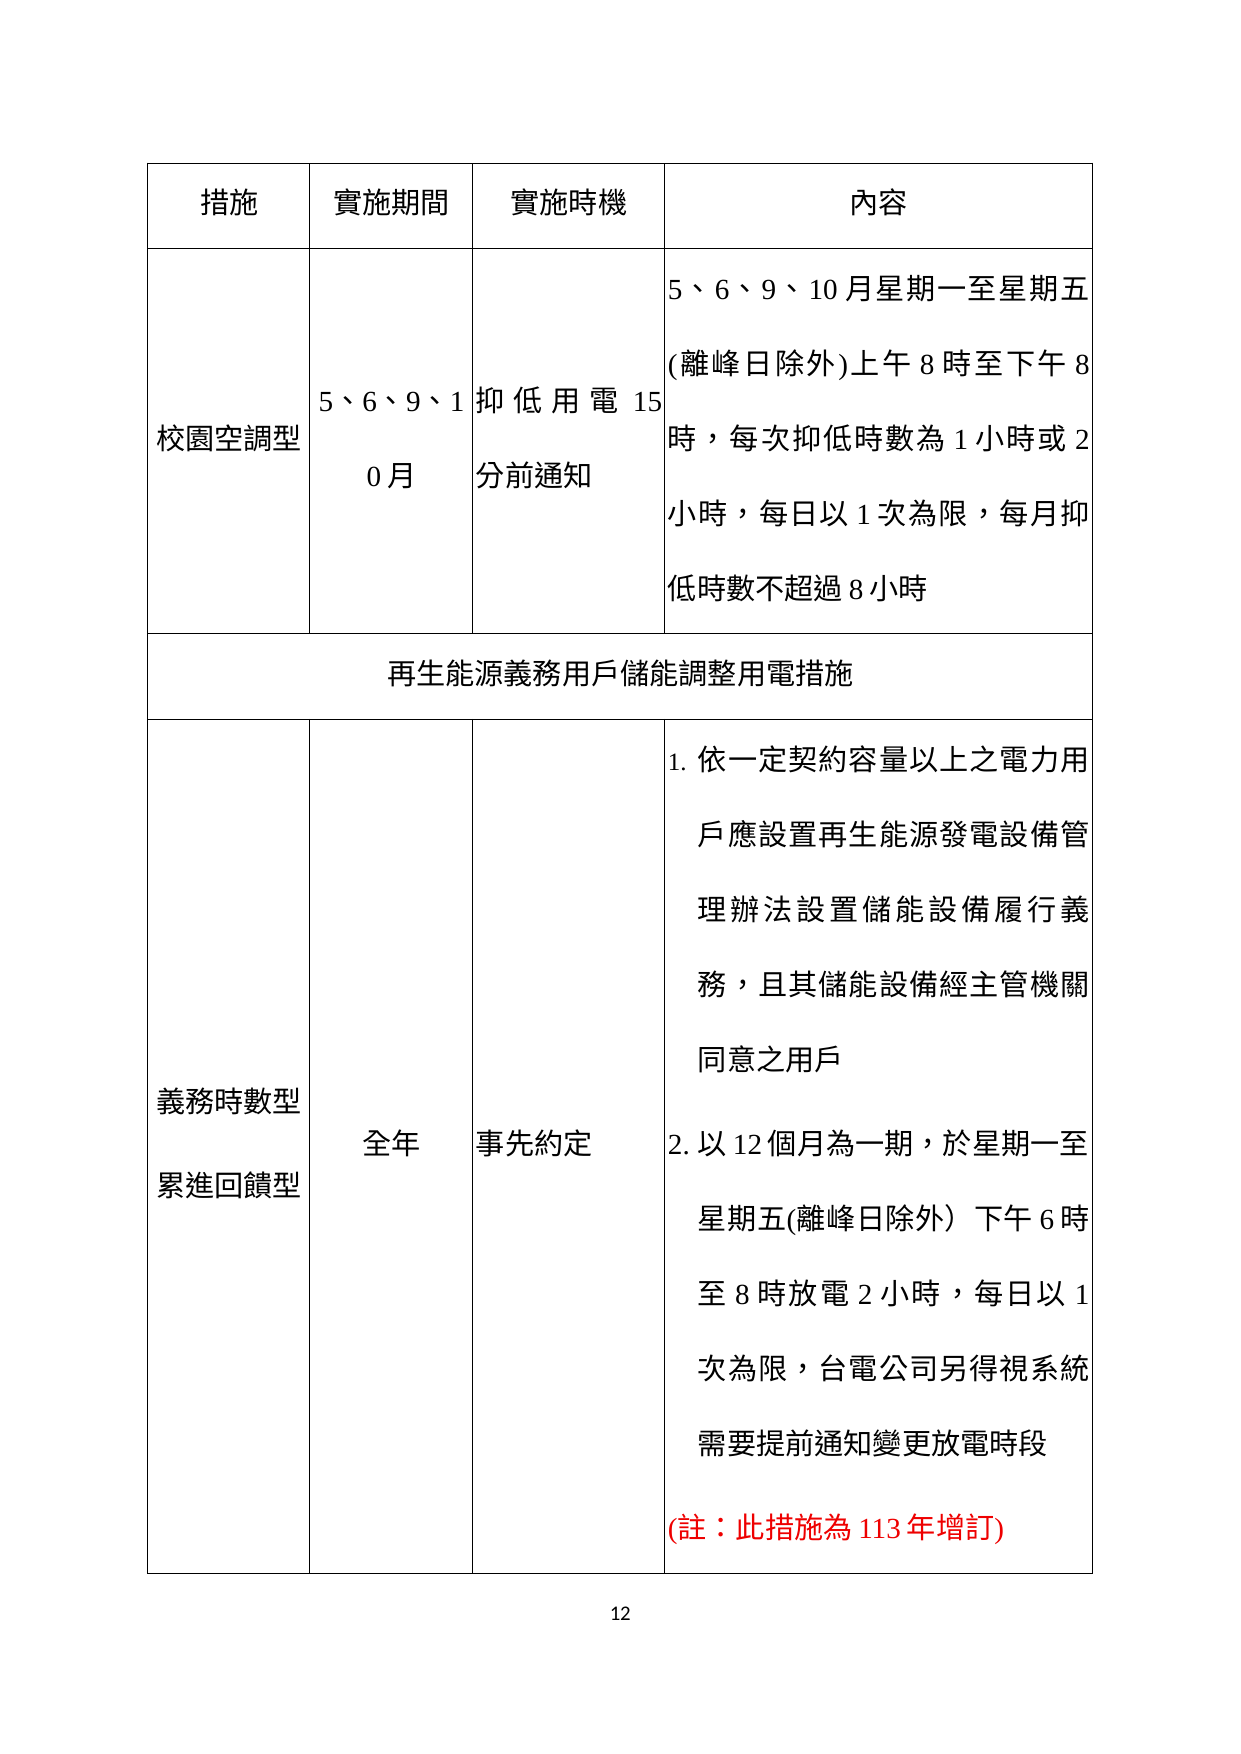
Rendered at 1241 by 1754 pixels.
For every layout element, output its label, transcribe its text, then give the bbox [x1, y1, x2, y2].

table_header 內容 [665, 164, 1092, 248]
table_cell 再生能源義務用戶儲能調整用電措施 [148, 634, 1092, 719]
table_cell 義務時數型 累進回饋型 [148, 720, 309, 1573]
table_cell 5、6、9、10月 [310, 249, 472, 633]
table_cell 抑低用電15分前通知 [473, 249, 664, 633]
table_cell 事先約定 [473, 720, 664, 1573]
table_cell 校園空調型 [148, 249, 309, 633]
table_header 實施時機 [473, 164, 664, 248]
table_cell 全年 [310, 720, 472, 1573]
table_cell 依一定契約容量以上之電力用戶應設置再生能源發電設備管理辦法設置儲能設備履行義務，且其儲能設備經主管機關同意之用戶 以12個月為一期，於星期一至星期五(離峰日除外）下午6時至8時放電2小時，每日以1次為限，台電公司另得視系統需要提前通知變更放電時段 (註：此措施為113年增訂) [665, 720, 1092, 1573]
table_header 實施期間 [310, 164, 472, 248]
table_cell 5、6、9、10月星期一至星期五(離峰日除外)上午8時至下午8時，每次抑低時數為1小時或2小時，每日以1次為限，每月抑低時數不超過8小時 [665, 249, 1092, 633]
table_header 措施 [148, 164, 309, 248]
